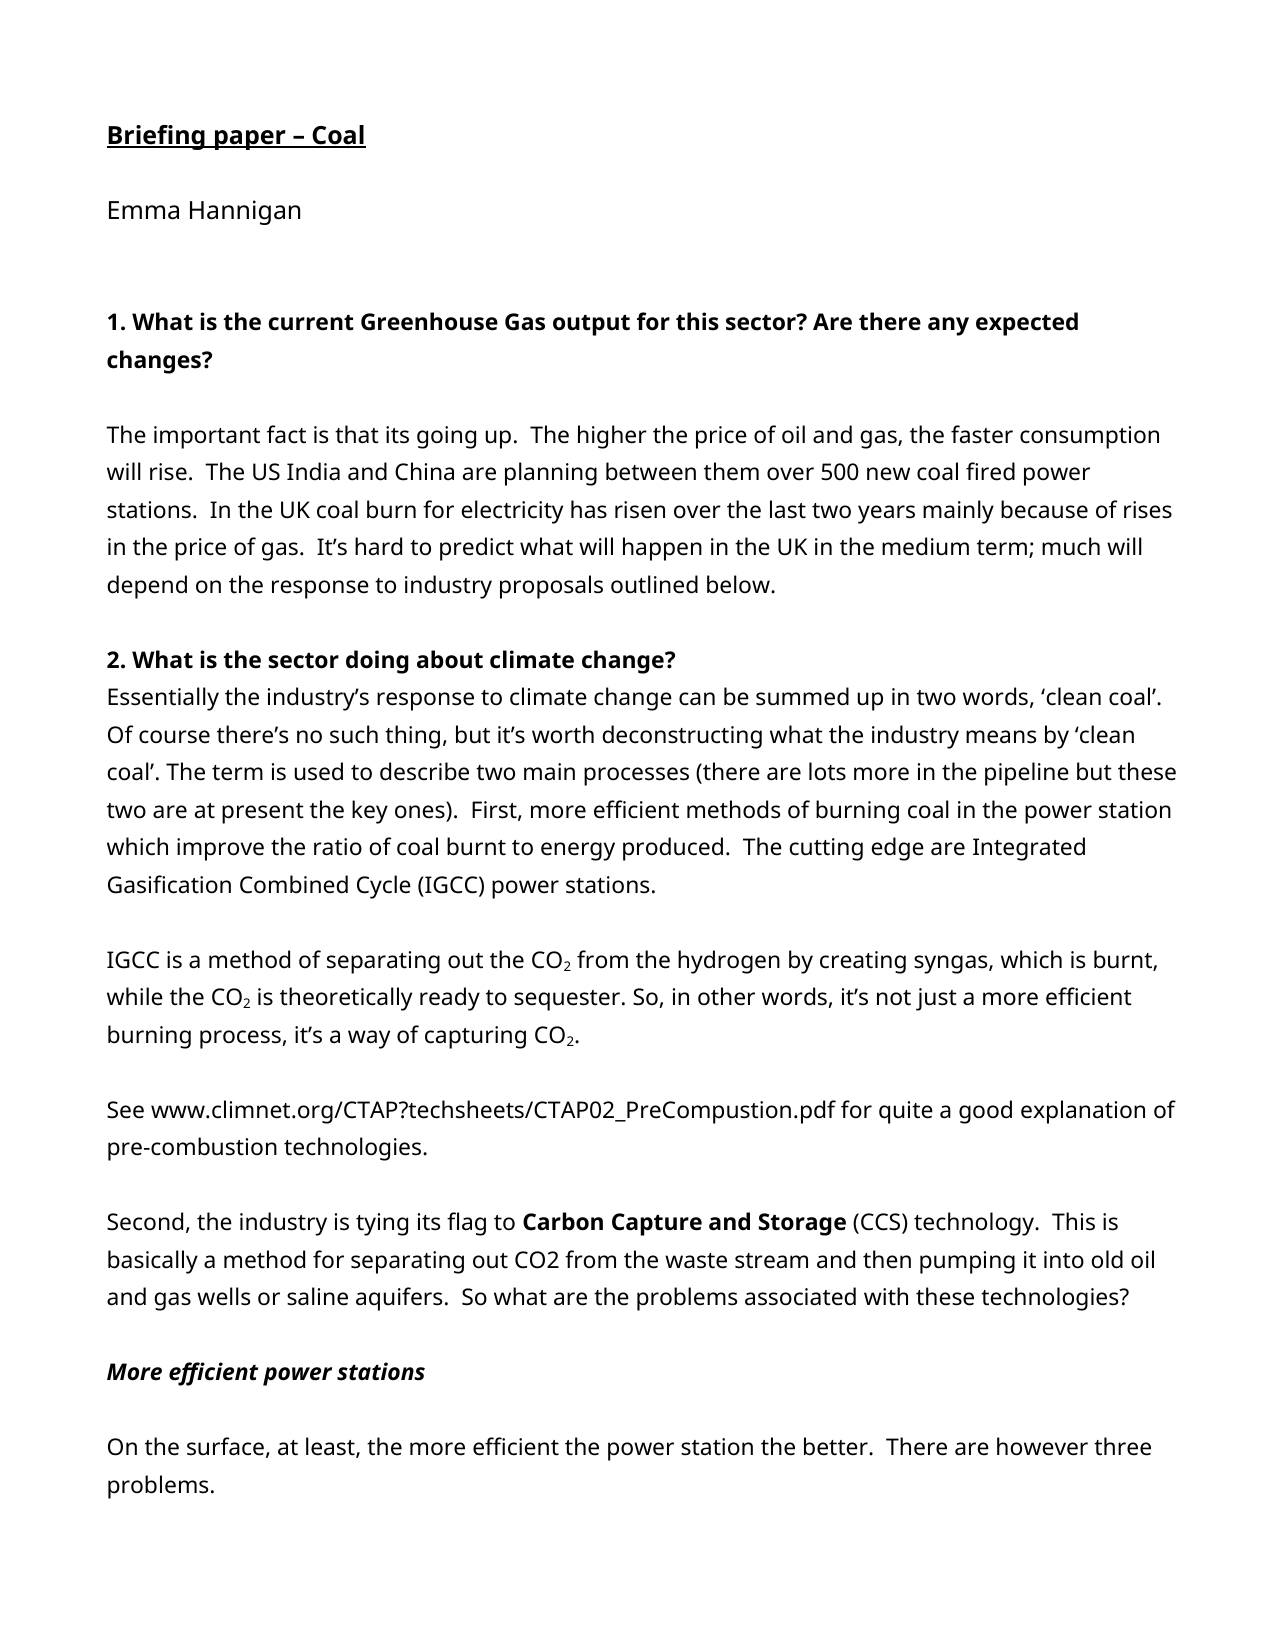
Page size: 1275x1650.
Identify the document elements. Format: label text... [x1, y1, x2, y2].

text 1. What is the current Greenhouse Gas output for this sector? Are there any expected changes? [106, 259, 1186, 372]
text More efficient power stations [106, 1347, 1186, 1384]
text Briefing paper – Coal [106, 109, 1186, 147]
text See www.climnet.org/CTAP?techsheets/CTAP02_PreCompustion.pdf for quite a good explanation of pre-combustion technologies. [106, 1084, 1186, 1159]
text IGCC is a method of separating out the CO2 from the hydrogen by creating syngas, which is burnt, while the CO2 is theoretically ready to sequester. So, in other words, it’s not just a more efficient burning process, it’s a way of capturing CO2. [106, 934, 1186, 1047]
text The important fact is that its going up. The higher the price of oil and gas, the faster consumption will rise. The US India and China are planning between them over 500 new coal fired power stations. In the UK coal burn for electricity has risen over the last two years mainly because of rises in the price of gas. It’s hard to predict what will happen in the UK in the medium term; much will depend on the response to industry proposals outlined below. [106, 409, 1186, 597]
text Second, the industry is tying its flag to Carbon Capture and Storage (CCS) technology. This is basically a method for separating out CO2 from the waste stream and then pumping it into old oil and gas wells or saline aquifers. So what are the problems associated with these technologies? [106, 1197, 1186, 1309]
text Emma Hannigan [106, 184, 1186, 222]
text 2. What is the sector doing about climate change? Essentially the industry’s response to climate change can be summed up in two words, ‘clean coal’. Of course there’s no such thing, but it’s worth deconstructing what the industry means by ‘clean coal’. The term is used to describe two main processes (there are lots more in the pipeline but these two are at present the key ones). First, more efficient methods of burning coal in the power station which improve the ratio of coal burnt to energy produced. The cutting edge are Integrated Gasification Combined Cycle (IGCC) power stations. [106, 634, 1186, 897]
text On the surface, at least, the more efficient the power station the better. There are however three problems. [106, 1422, 1186, 1497]
